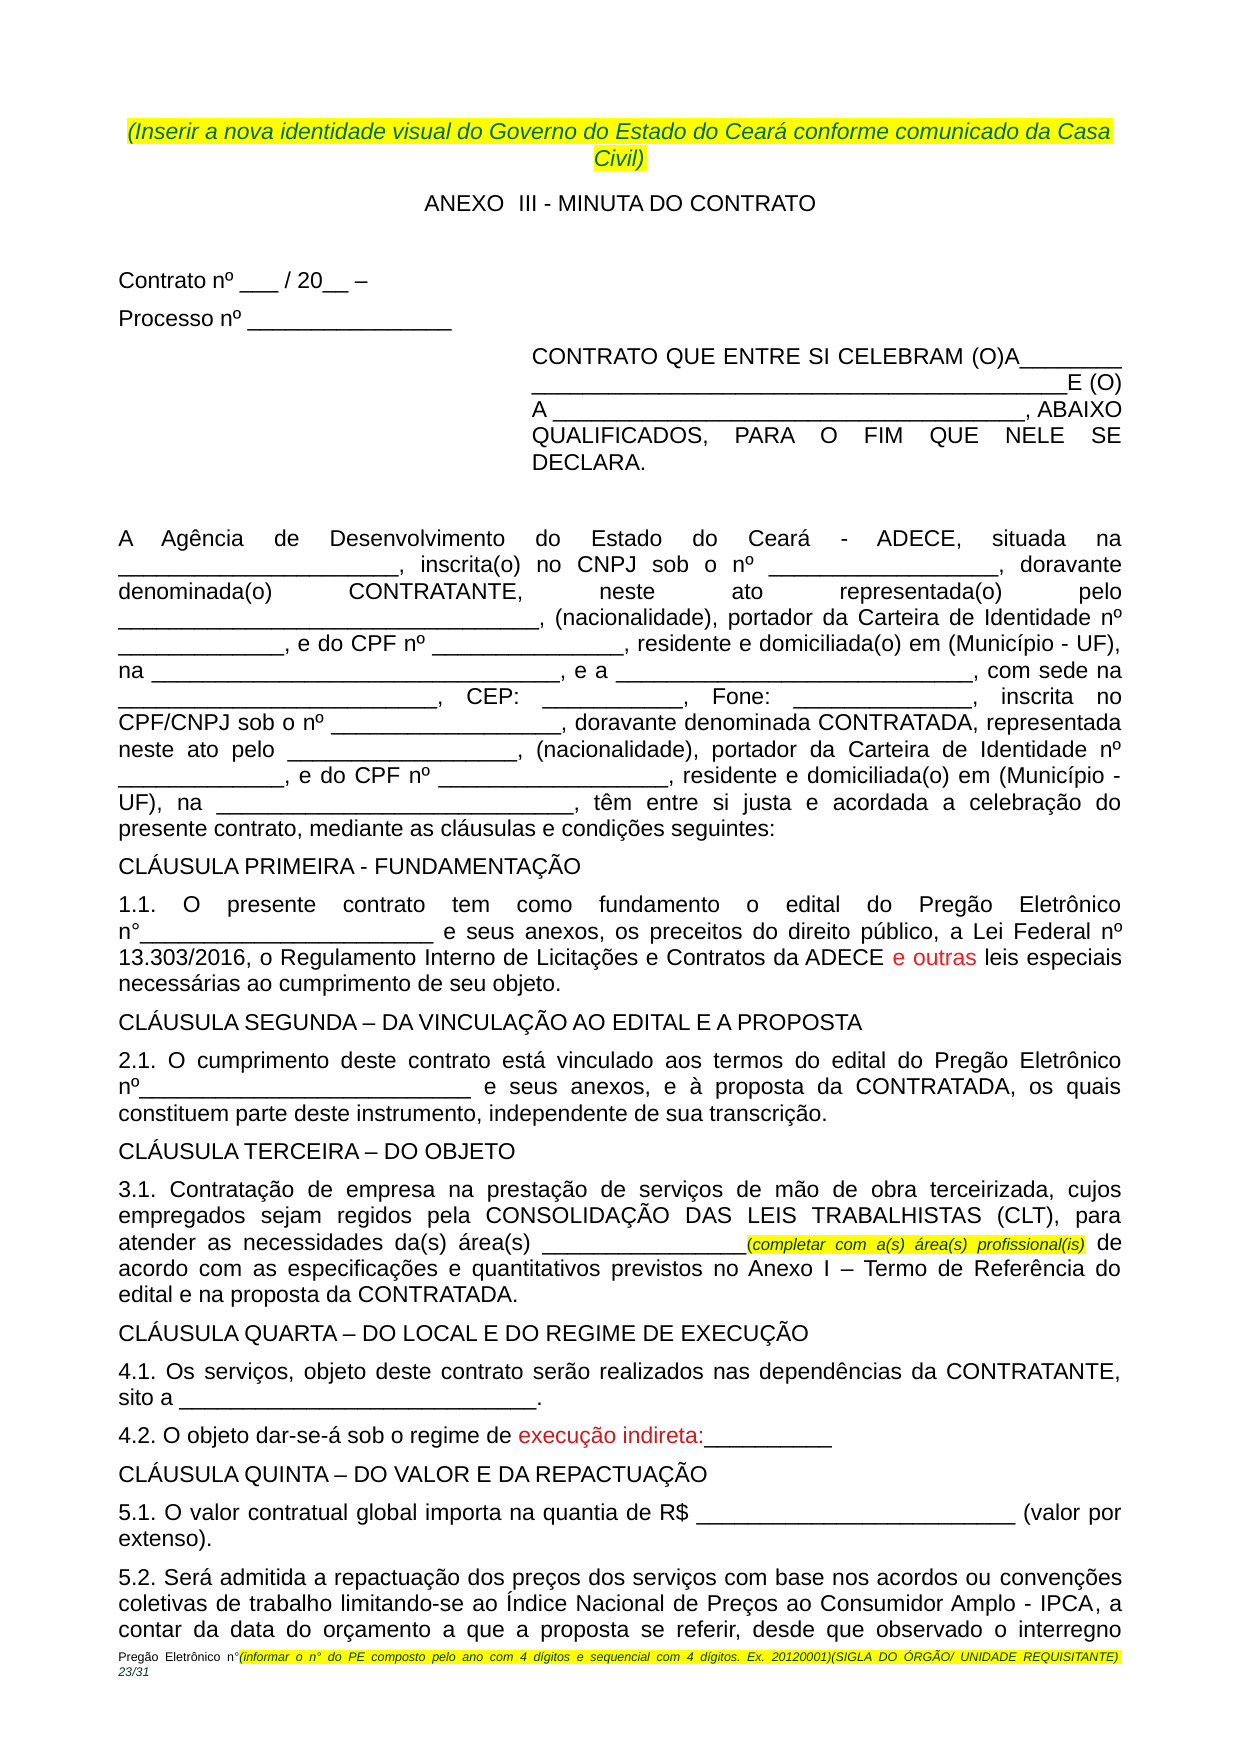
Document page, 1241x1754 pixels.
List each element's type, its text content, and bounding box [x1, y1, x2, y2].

text CLÁUSULA QUARTA – DO LOCAL E DO REGIME DE EXECUÇÃO [118, 1319, 1122, 1346]
text 4.2. O objeto dar-se-á sob o regime de execução indireta:__________ [118, 1422, 1122, 1449]
text Processo nº ________________ [118, 305, 1122, 331]
text 5.2. Será admitida a repactuação dos preços dos serviços com base nos acordos ou convenções coletivas de trabalho limitando-se ao Índice Nacional de Preços ao Consumidor Amplo - IPCA, a contar da data do orçamento a que a proposta se referir, desde que observado o interregno [118, 1563, 1122, 1642]
text ANEXO III - MINUTA DO CONTRATO [118, 190, 1122, 216]
text CLÁUSULA QUINTA – DO VALOR E DA REPACTUAÇÃO [118, 1461, 1122, 1487]
text CONTRATO QUE ENTRE SI CELEBRAM (O)A________ __________________________________________E (O) A _____________________________________, ABAIXO QUALIFICADOS, PARA O FIM QUE NELE SE DECLARA. [532, 343, 1122, 475]
text CLÁUSULA PRIMEIRA - FUNDAMENTAÇÃO [118, 853, 1122, 879]
text 1.1. O presente contrato tem como fundamento o edital do Pregão Eletrônico n°_______________________ e seus anexos, os preceitos do direito público, a Lei Federal nº 13.303/2016, o Regulamento Interno de Licitações e Contratos da ADECE e outras leis especiais necessárias ao cumprimento de seu objeto. [118, 891, 1122, 997]
text 2.1. O cumprimento deste contrato está vinculado aos termos do edital do Pregão Eletrônico nº__________________________ e seus anexos, e à proposta da CONTRATADA, os quais constituem parte deste instrumento, independente de sua transcrição. [118, 1047, 1122, 1126]
text A Agência de Desenvolvimento do Estado do Ceará - ADECE, situada na ______________________, inscrita(o) no CNPJ sob o nº __________________, doravante denominada(o) CONTRATANTE, neste ato representada(o) pelo _________________________________, (nacionalidade), portador da Carteira de Identidade nº _____________, e do CPF nº _______________, residente e domiciliada(o) em (Município - UF), na ________________________________, e a ____________________________, com sede na _________________________, CEP: ___________, Fone: ______________, inscrita no CPF/CNPJ sob o nº __________________, doravante denominada CONTRATADA, representada neste ato pelo __________________, (nacionalidade), portador da Carteira de Identidade nº _____________, e do CPF nº __________________, residente e domiciliada(o) em (Município - UF), na ____________________________, têm entre si justa e acordada a celebração do presente contrato, mediante as cláusulas e condições seguintes: [118, 525, 1122, 841]
text 3.1. Contratação de empresa na prestação de serviços de mão de obra terceirizada, cujos empregados sejam regidos pela CONSOLIDAÇÃO DAS LEIS TRABALHISTAS (CLT), para atender as necessidades da(s) área(s) ________________(completar com a(s) área(s) profissional(is) de acordo com as especificações e quantitativos previstos no Anexo I – Termo de Referência do edital e na proposta da CONTRATADA. [118, 1176, 1122, 1308]
text 4.1. Os serviços, objeto deste contrato serão realizados nas dependências da CONTRATANTE, sito a ____________________________. [118, 1358, 1122, 1411]
text CLÁUSULA SEGUNDA – DA VINCULAÇÃO AO EDITAL E A PROPOSTA [118, 1008, 1122, 1035]
text CLÁUSULA TERCEIRA – DO OBJETO [118, 1138, 1122, 1164]
text Contrato nº ___ / 20__ – [118, 267, 1122, 293]
text 5.1. O valor contratual global importa na quantia de R$ _________________________ (valor por extenso). [118, 1499, 1122, 1552]
